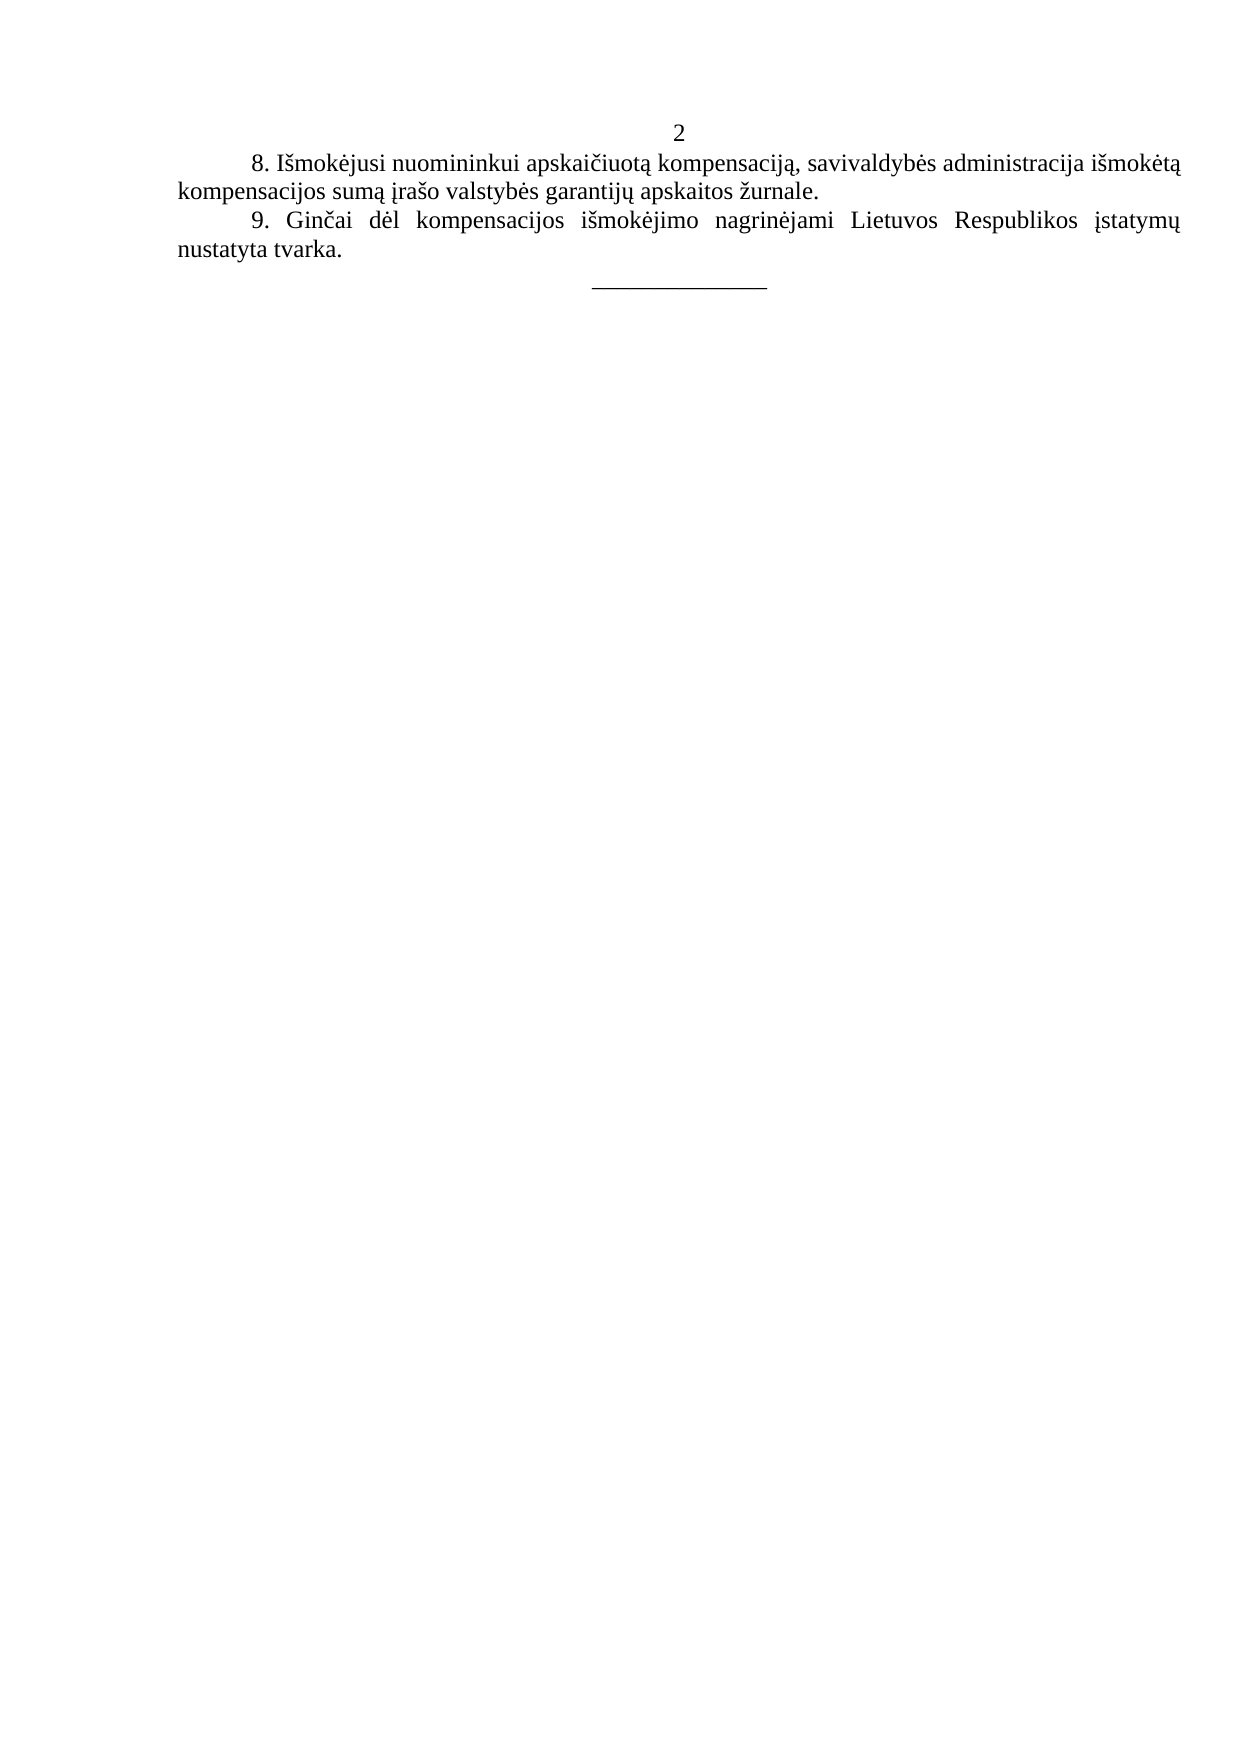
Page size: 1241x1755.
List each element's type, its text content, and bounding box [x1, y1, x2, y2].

text 9. Ginčai dėl kompensacijos išmokėjimo nagrinėjami Lietuvos Respublikos įstatymų nustatyta tvarka. [177, 205, 1181, 263]
text 8. Išmokėjusi nuomininkui apskaičiuotą kompensaciją, savivaldybės administracija išmokėtą kompensacijos sumą įrašo valstybės garantijų apskaitos žurnale. [177, 148, 1181, 205]
text ______________ [177, 263, 1181, 291]
